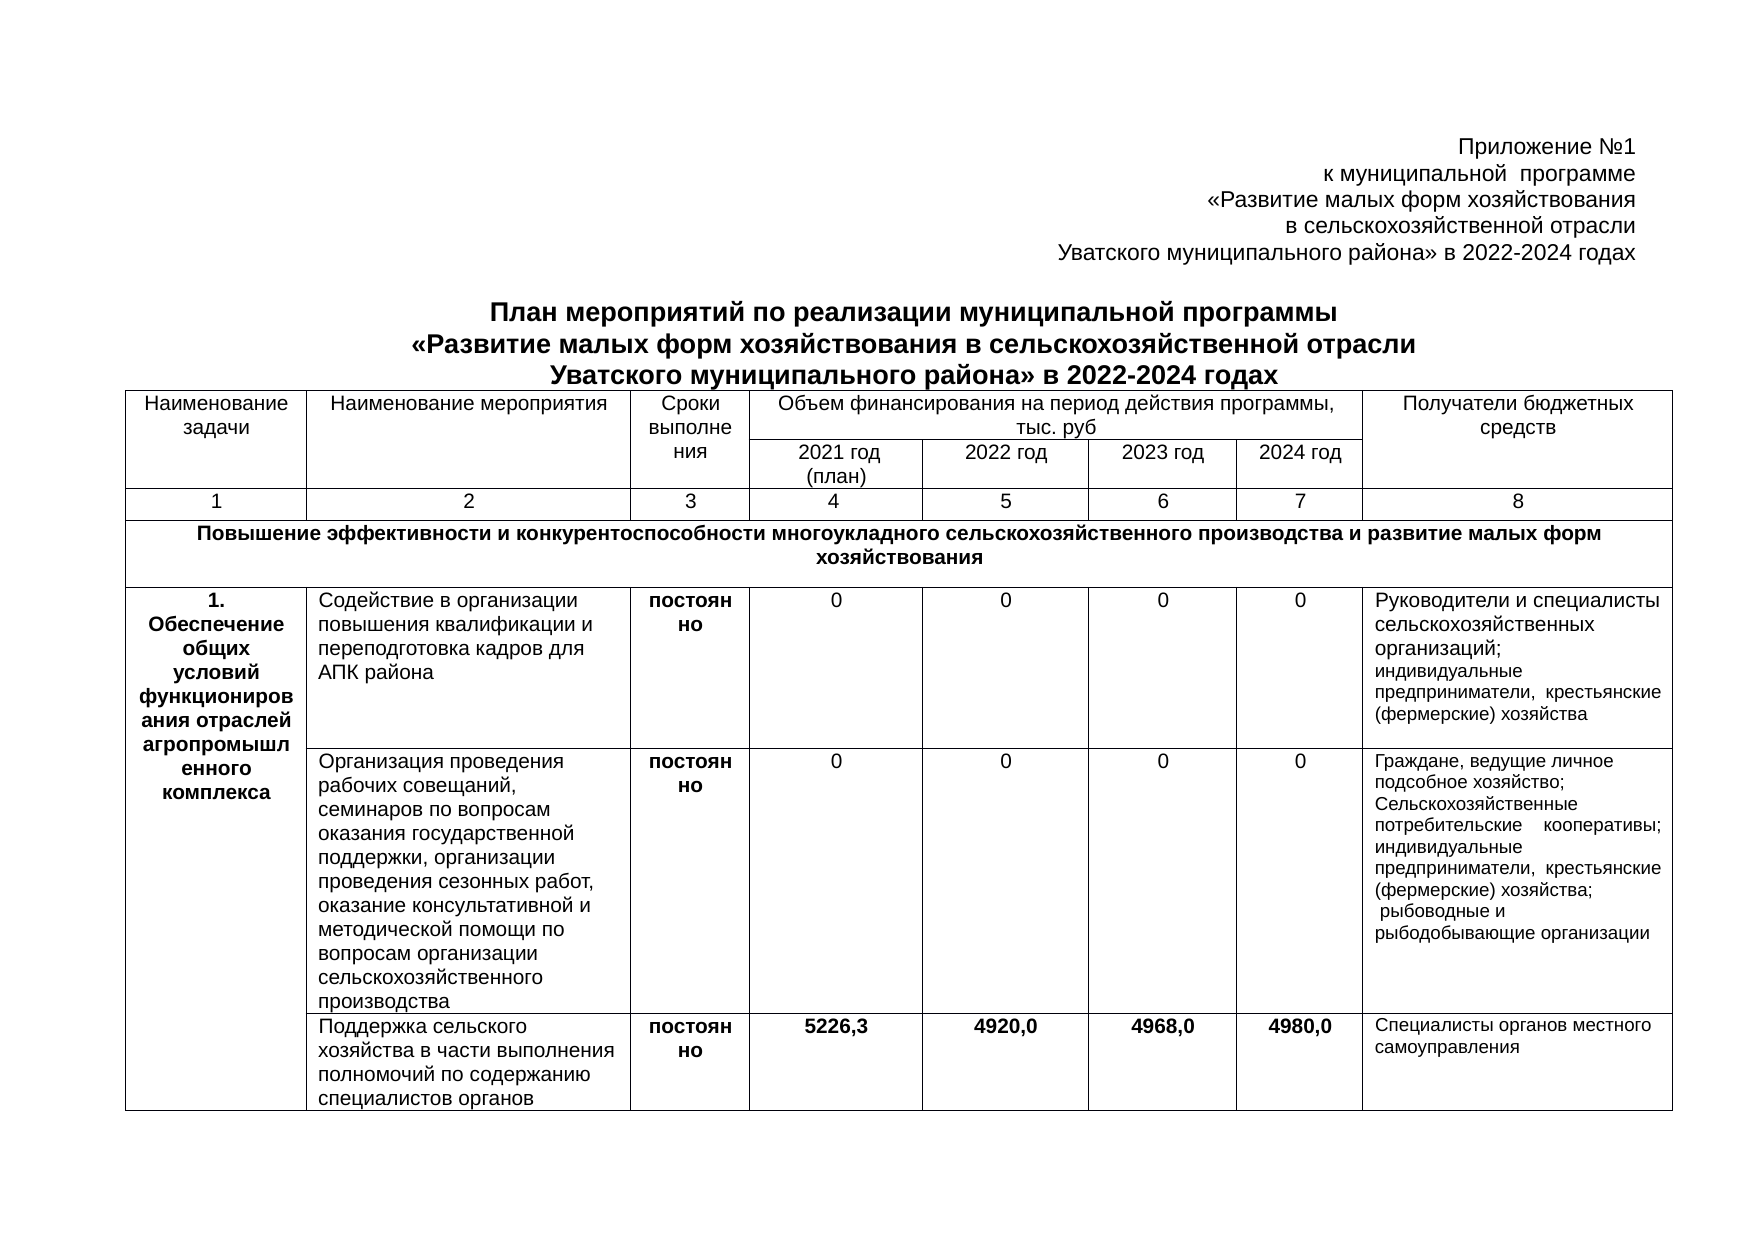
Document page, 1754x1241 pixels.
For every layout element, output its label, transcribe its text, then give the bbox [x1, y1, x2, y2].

table_cell 2022 год [923, 440, 1088, 488]
table_cell 4968,0 [1089, 1014, 1236, 1110]
text в сельскохозяйственной отрасли [118, 212, 1636, 239]
text «Развитие малых форм хозяйствования в сельскохозяйственной отрасли [118, 328, 1636, 359]
table_cell Руководители и специалисты сельскохозяйственных организаций; индивидуальные предприниматели, крестьянские (фермерские) хозяйства [1363, 588, 1672, 748]
table_cell 4980,0 [1237, 1014, 1362, 1110]
table_cell Граждане, ведущие личное подсобное хозяйство; Сельскохозяйственные потребительские кооперативы; индивидуальные предприниматели, крестьянские (фермерские) хозяйства; рыбоводные и рыбодобывающие организации [1363, 749, 1672, 1013]
table_cell 2023 год [1089, 440, 1236, 488]
table_cell 2024 год [1237, 440, 1362, 488]
table_cell постоянно [631, 749, 749, 1013]
table_cell 6 [1089, 489, 1236, 520]
text «Развитие малых форм хозяйствования [118, 186, 1636, 212]
table_cell 4920,0 [923, 1014, 1088, 1110]
table_header Получатели бюджетных средств [1363, 391, 1672, 488]
table_cell Поддержка сельского хозяйства в части выполнения полномочий по содержанию специалистов органов [307, 1014, 630, 1110]
text к муниципальной программе [118, 160, 1636, 186]
table_cell постоянно [631, 588, 749, 748]
table_cell 1 [126, 489, 306, 520]
table_cell 1. Обеспечение общих условий функционирования отраслей агропромышленного комплекса [126, 588, 306, 1110]
table_cell 0 [1237, 749, 1362, 1013]
table_cell Содействие в организации повышения квалификации и переподготовка кадров для АПК района [307, 588, 630, 748]
table_header Наименование мероприятия [307, 391, 630, 488]
table_cell 3 [631, 489, 749, 520]
table_cell 0 [1089, 588, 1236, 748]
table_cell 4 [750, 489, 922, 520]
table_cell 0 [1237, 588, 1362, 748]
table_header Объем финансирования на период действия программы, тыс. руб [750, 391, 1362, 439]
table_cell Повышение эффективности и конкурентоспособности многоукладного сельскохозяйственного производства и развитие малых форм хозяйствования [126, 521, 1672, 587]
table_cell 7 [1237, 489, 1362, 520]
table_cell Специалисты органов местного самоуправления [1363, 1014, 1672, 1110]
table_cell 0 [923, 749, 1088, 1013]
table_cell 5 [923, 489, 1088, 520]
table_cell 2021 год (план) [750, 440, 922, 488]
table_cell 0 [1089, 749, 1236, 1013]
table_cell 2 [307, 489, 630, 520]
text Уватского муниципального района» в 2022-2024 годах [118, 239, 1636, 265]
text Уватского муниципального района» в 2022-2024 годах [118, 359, 1636, 390]
text Приложение №1 [118, 133, 1636, 160]
table_cell 0 [750, 588, 922, 748]
table_cell 8 [1363, 489, 1672, 520]
table_header Наименование задачи [126, 391, 306, 488]
table_header Сроки выполнения [631, 391, 749, 488]
table_cell 0 [750, 749, 922, 1013]
text План мероприятий по реализации муниципальной программы [118, 296, 1636, 328]
table_cell 5226,3 [750, 1014, 922, 1110]
table_cell Организация проведения рабочих совещаний, семинаров по вопросам оказания государственной поддержки, организации проведения сезонных работ, оказание консультативной и методической помощи по вопросам организации сельскохозяйственного производства [307, 749, 630, 1013]
table_cell постоянно [631, 1014, 749, 1110]
table_cell 0 [923, 588, 1088, 748]
